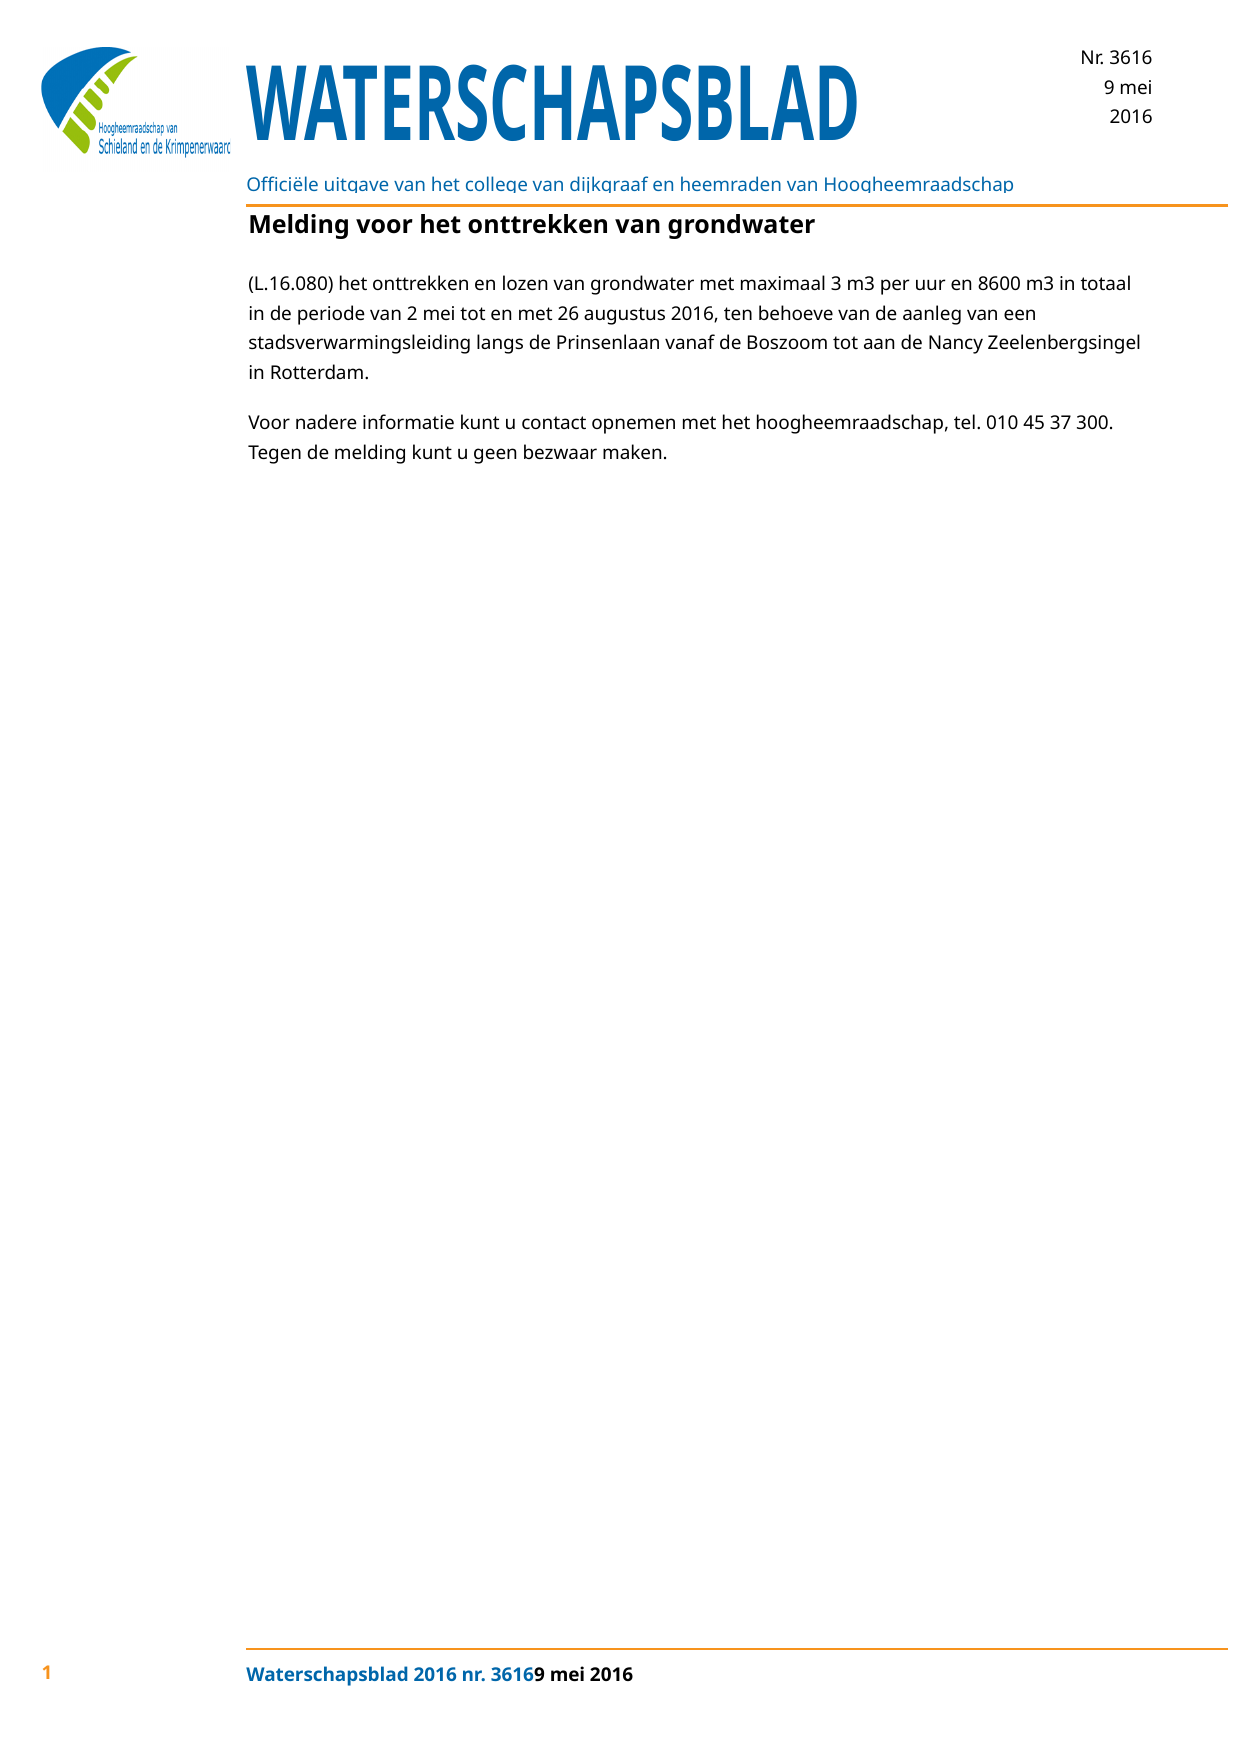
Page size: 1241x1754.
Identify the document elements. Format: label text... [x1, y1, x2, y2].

text Voor nadere informatie kunt u contact opnemen met het hoogheemraadschap, tel. 010 45 37 300. Tegen de melding kunt u geen bezwaar maken. [248, 409, 1152, 465]
text (L.16.080) het onttrekken en lozen van grondwater met maximaal 3 m3 per uur en 8600 m3 in totaal in de periode van 2 mei tot en met 26 augustus 2016, ten behoeve van de aanleg van een stadsverwarmingsleiding langs de Prinsenlaan vanaf de Boszoom tot aan de Nancy Zeelenbergsingel in Rotterdam. [248, 270, 1152, 385]
text Melding voor het onttrekken van grondwater [248, 207, 1152, 241]
picture [41, 47, 231, 172]
